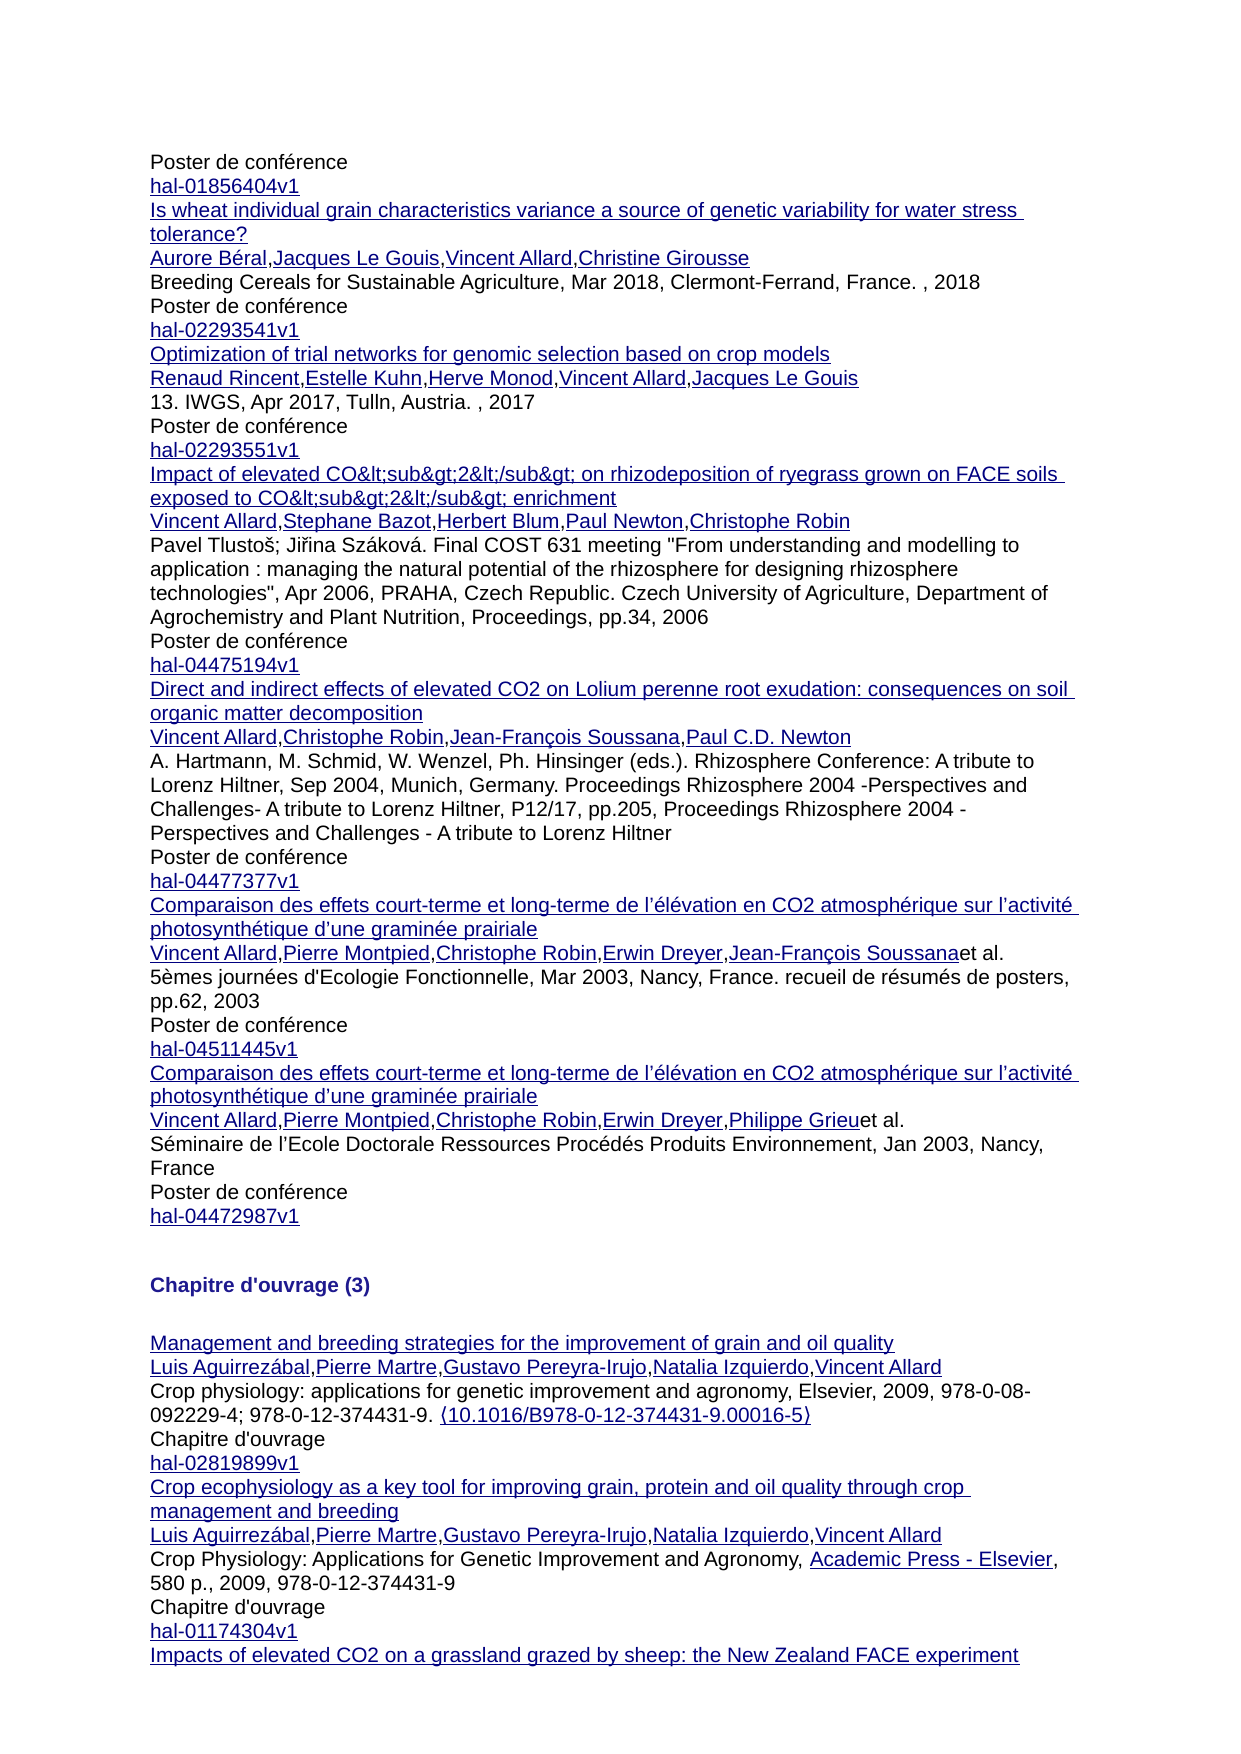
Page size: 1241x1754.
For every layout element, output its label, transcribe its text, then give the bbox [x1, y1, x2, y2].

table_cell Comparaison des effets court-terme et long-terme de l’élévation en CO2 atmosphérique sur l’activité photosynthétique d’une graminée prairiale Vincent Allard,Pierre Montpied,Christophe Robin,Erwin Dreyer,Jean-François Soussanaet al. 5èmes journées d'Ecologie Fonctionnelle, Mar 2003, Nancy, France. recueil de résumés de posters, pp.62, 2003 Poster de conférence hal-04511445v1 [150, 893, 1090, 1060]
table_cell Is wheat individual grain characteristics variance a source of genetic variability for water stress tolerance? Aurore Béral,Jacques Le Gouis,Vincent Allard,Christine Girousse Breeding Cereals for Sustainable Agriculture, Mar 2018, Clermont-Ferrand, France. , 2018 Poster de conférence hal-02293541v1 [150, 198, 1090, 342]
table_cell Direct and indirect effects of elevated CO2 on Lolium perenne root exudation: consequences on soil organic matter decomposition Vincent Allard,Christophe Robin,Jean-François Soussana,Paul C.D. Newton A. Hartmann, M. Schmid, W. Wenzel, Ph. Hinsinger (eds.). Rhizosphere Conference: A tribute to Lorenz Hiltner, Sep 2004, Munich, Germany. Proceedings Rhizosphere 2004 -Perspectives and Challenges- A tribute to Lorenz Hiltner, P12/17, pp.205, Proceedings Rhizosphere 2004 - Perspectives and Challenges - A tribute to Lorenz Hiltner Poster de conférence hal-04477377v1 [150, 677, 1090, 893]
table_cell Poster de conférence hal-01856404v1 [150, 150, 1090, 198]
table_cell Impact of elevated CO&lt;sub&gt;2&lt;/sub&gt; on rhizodeposition of ryegrass grown on FACE soils exposed to CO&lt;sub&gt;2&lt;/sub&gt; enrichment Vincent Allard,Stephane Bazot,Herbert Blum,Paul Newton,Christophe Robin Pavel Tlustoš; Jiřina Száková. Final COST 631 meeting "From understanding and modelling to application : managing the natural potential of the rhizosphere for designing rhizosphere technologies", Apr 2006, PRAHA, Czech Republic. Czech University of Agriculture, Department of Agrochemistry and Plant Nutrition, Proceedings, pp.34, 2006 Poster de conférence hal-04475194v1 [150, 461, 1090, 677]
subtitle Chapitre d'ouvrage (3) [150, 1273, 1090, 1297]
table_cell Comparaison des effets court-terme et long-terme de l’élévation en CO2 atmosphérique sur l’activité photosynthétique d’une graminée prairiale Vincent Allard,Pierre Montpied,Christophe Robin,Erwin Dreyer,Philippe Grieuet al. Séminaire de l’Ecole Doctorale Ressources Procédés Produits Environnement, Jan 2003, Nancy, France Poster de conférence hal-04472987v1 [150, 1060, 1090, 1228]
table_cell Crop ecophysiology as a key tool for improving grain, protein and oil quality through crop management and breeding Luis Aguirrezábal,Pierre Martre,Gustavo Pereyra-Irujo,Natalia Izquierdo,Vincent Allard Crop Physiology: Applications for Genetic Improvement and Agronomy, Academic Press - Elsevier, 580 p., 2009, 978-0-12-374431-9 Chapitre d'ouvrage hal-01174304v1 [150, 1475, 1090, 1643]
table_cell Impacts of elevated CO2 on a grassland grazed by sheep: the New Zealand FACE experiment [150, 1643, 1090, 1667]
table_header Management and breeding strategies for the improvement of grain and oil quality Luis Aguirrezábal,Pierre Martre,Gustavo Pereyra-Irujo,Natalia Izquierdo,Vincent Allard Crop physiology: applications for genetic improvement and agronomy, Elsevier, 2009, 978-0-08-092229-4; 978-0-12-374431-9. ⟨10.1016/B978-0-12-374431-9.00016-5⟩ Chapitre d'ouvrage hal-02819899v1 [150, 1331, 1090, 1475]
table_cell Optimization of trial networks for genomic selection based on crop models Renaud Rincent,Estelle Kuhn,Herve Monod,Vincent Allard,Jacques Le Gouis 13. IWGS, Apr 2017, Tulln, Austria. , 2017 Poster de conférence hal-02293551v1 [150, 342, 1090, 461]
